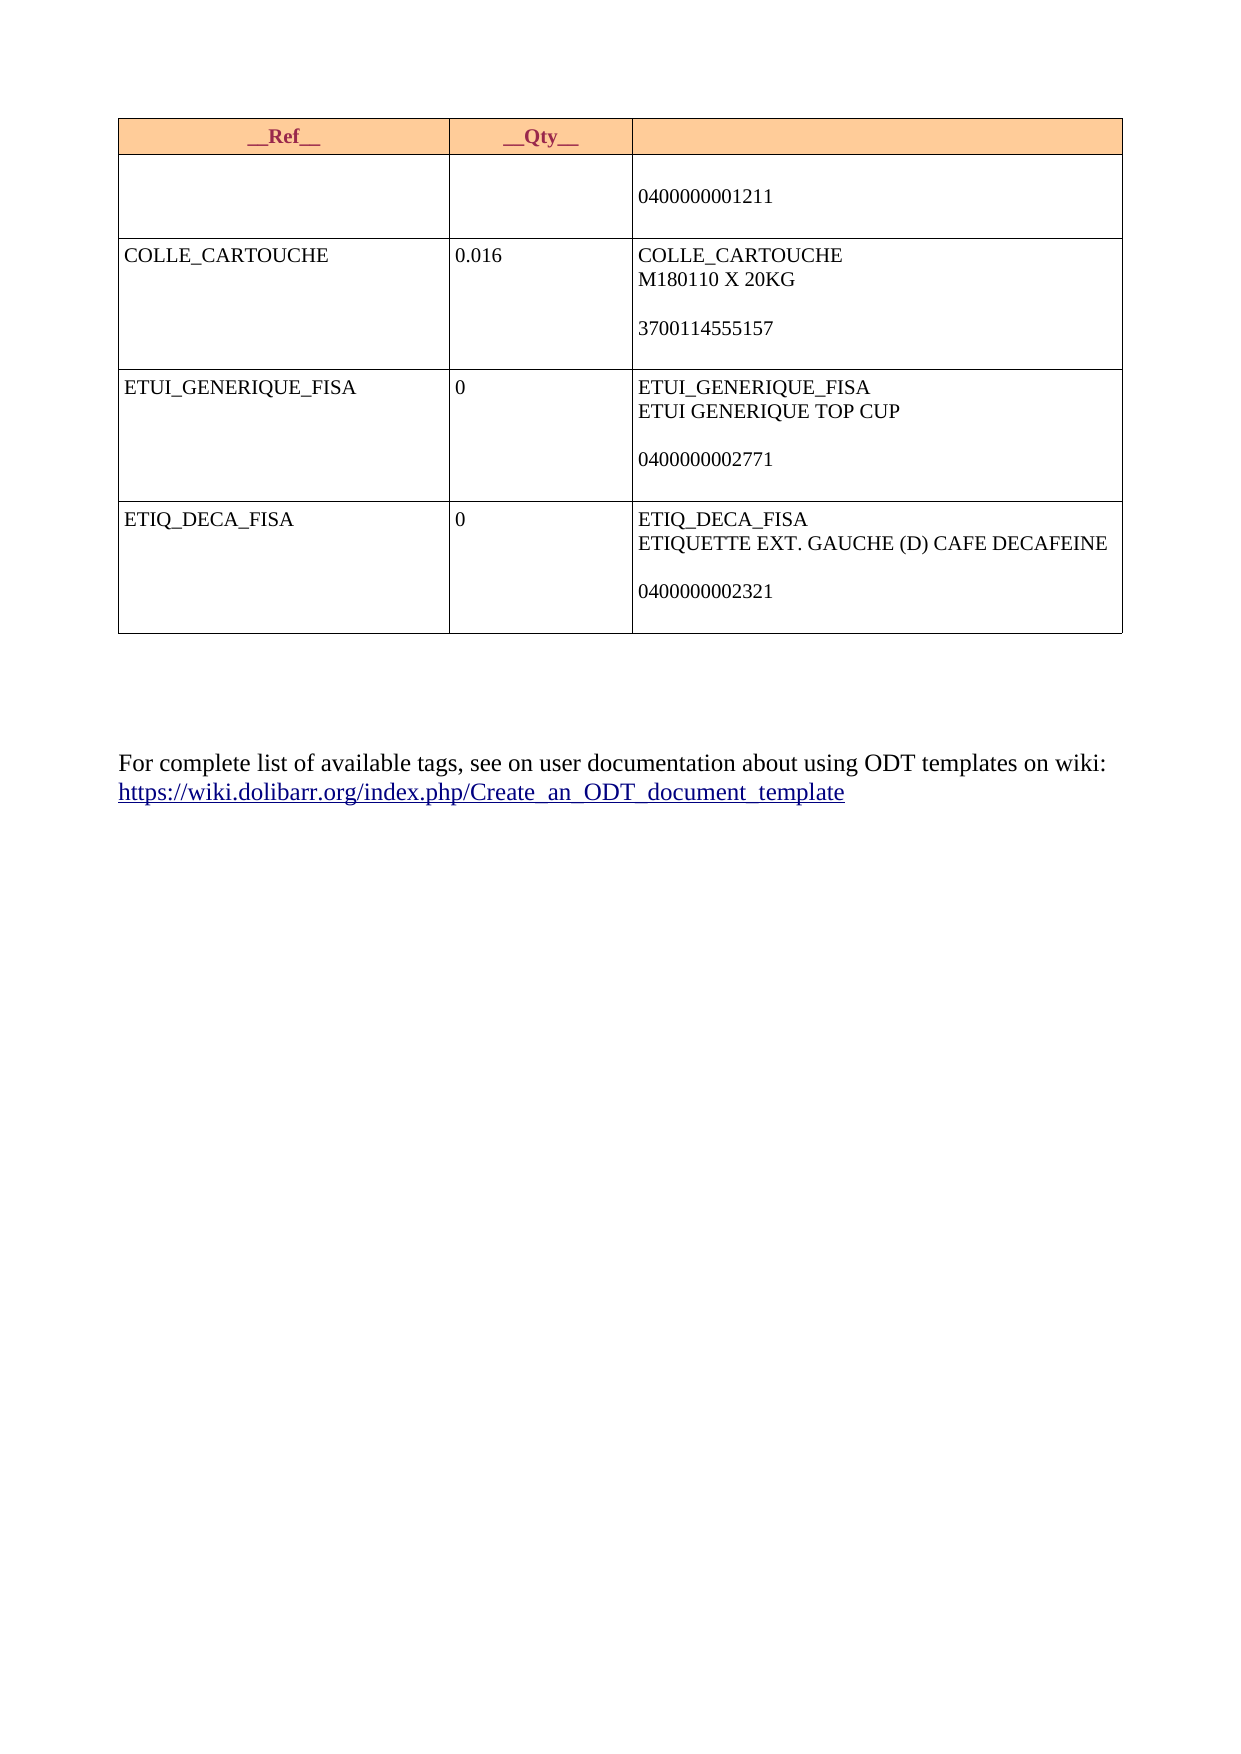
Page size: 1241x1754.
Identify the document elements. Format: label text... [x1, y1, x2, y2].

text https://wiki.dolibarr.org/index.php/Create_an_ODT_document_template [118, 777, 1122, 806]
table_cell COLLE_CARTOUCHE M180110 X 20KG 3700114555157 [633, 239, 1122, 369]
table_cell ETUI_GENERIQUE_FISA [119, 370, 449, 501]
table_cell COLLE_CARTOUCHE [119, 239, 449, 369]
table_cell 0 [450, 502, 632, 633]
table_cell [450, 155, 632, 238]
text For complete list of available tags, see on user documentation about using ODT templates on wiki: [118, 748, 1122, 777]
table_cell 0.016 [450, 239, 632, 369]
table_cell [119, 155, 449, 238]
table_cell ETIQ_DECA_FISA [119, 502, 449, 633]
table_cell ETIQ_DECA_FISA ETIQUETTE EXT. GAUCHE (D) CAFE DECAFEINE 0400000002321 [633, 502, 1122, 633]
table_cell 0 [450, 370, 632, 501]
table_header __Ref__ [119, 119, 449, 154]
table_cell ETUI_GENERIQUE_FISA ETUI GENERIQUE TOP CUP 0400000002771 [633, 370, 1122, 501]
table_cell 0400000001211 [633, 155, 1122, 238]
table_header [633, 119, 1122, 154]
table_header __Qty__ [450, 119, 632, 154]
